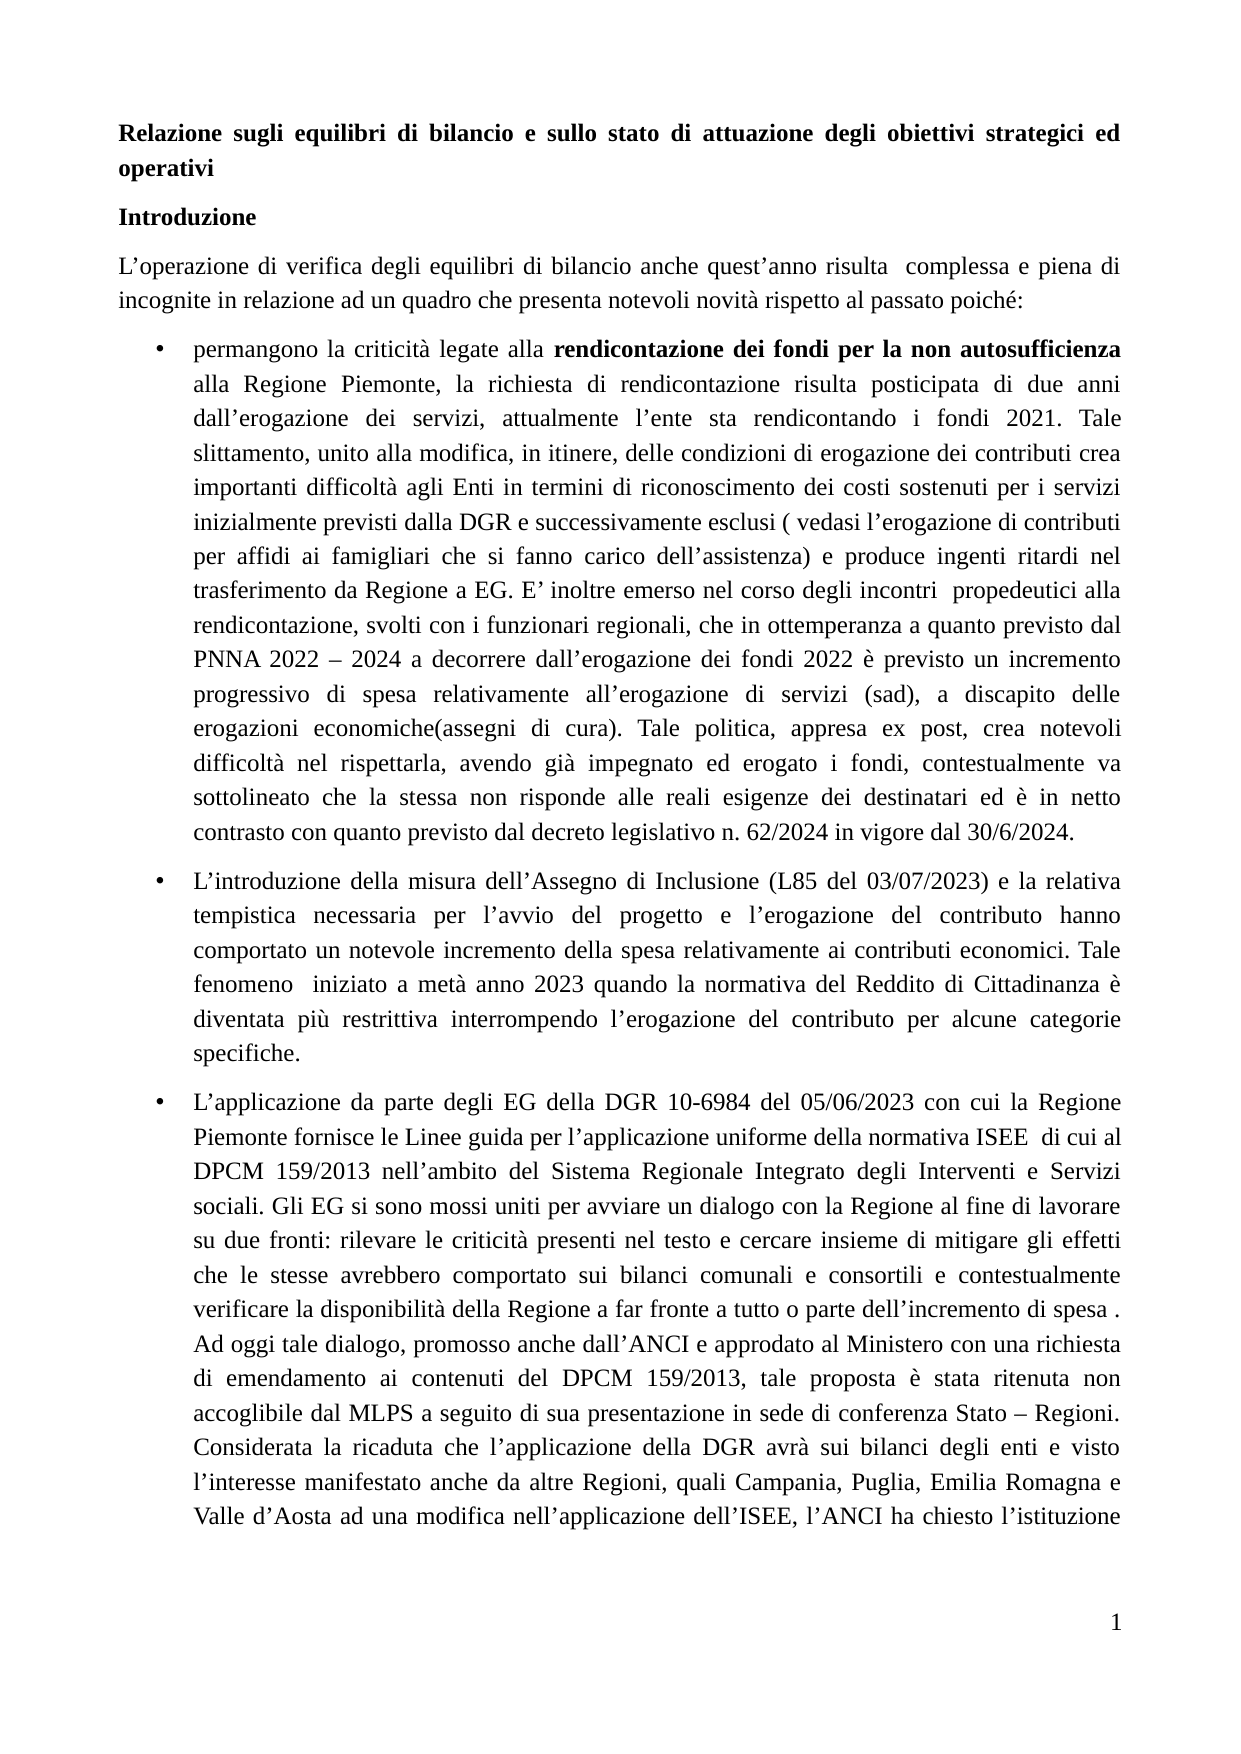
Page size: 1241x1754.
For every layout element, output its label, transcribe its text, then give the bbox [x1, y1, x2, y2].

text L’operazione di verifica degli equilibri di bilancio anche quest’anno risulta complessa e piena di incognite in relazione ad un quadro che presenta notevoli novità rispetto al passato poiché: [118, 251, 1122, 314]
text Introduzione [118, 202, 1122, 230]
list permangono la criticità legate alla rendicontazione dei fondi per la non autosufficienza alla Regione Piemonte, la richiesta di rendicontazione risulta posticipata di due anni dall’erogazione dei servizi, attualmente l’ente sta rendicontando i fondi 2021. Tale slittamento, unito alla modifica, in itinere, delle condizioni di erogazione dei contributi crea importanti difficoltà agli Enti in termini di riconoscimento dei costi sostenuti per i servizi inizialmente previsti dalla DGR e successivamente esclusi ( vedasi l’erogazione di contributi per affidi ai famigliari che si fanno carico dell’assistenza) e produce ingenti ritardi nel trasferimento da Regione a EG. E’ inoltre emerso nel corso degli incontri propedeutici alla rendicontazione, svolti con i funzionari regionali, che in ottemperanza a quanto previsto dal PNNA 2022 – 2024 a decorrere dall’erogazione dei fondi 2022 è previsto un incremento progressivo di spesa relativamente all’erogazione di servizi (sad), a discapito delle erogazioni economiche(assegni di cura). Tale politica, appresa ex post, crea notevoli difficoltà nel rispettarla, avendo già impegnato ed erogato i fondi, contestualmente va sottolineato che la stessa non risponde alle reali esigenze dei destinatari ed è in netto contrasto con quanto previsto dal decreto legislativo n. 62/2024 in vigore dal 30/6/2024. [156, 334, 1122, 846]
list L’applicazione da parte degli EG della DGR 10-6984 del 05/06/2023 con cui la Regione Piemonte fornisce le Linee guida per l’applicazione uniforme della normativa ISEE di cui al DPCM 159/2013 nell’ambito del Sistema Regionale Integrato degli Interventi e Servizi sociali. Gli EG si sono mossi uniti per avviare un dialogo con la Regione al fine di lavorare su due fronti: rilevare le criticità presenti nel testo e cercare insieme di mitigare gli effetti che le stesse avrebbero comportato sui bilanci comunali e consortili e contestualmente verificare la disponibilità della Regione a far fronte a tutto o parte dell’incremento di spesa . Ad oggi tale dialogo, promosso anche dall’ANCI e approdato al Ministero con una richiesta di emendamento ai contenuti del DPCM 159/2013, tale proposta è stata ritenuta non accoglibile dal MLPS a seguito di sua presentazione in sede di conferenza Stato – Regioni. Considerata la ricaduta che l’applicazione della DGR avrà sui bilanci degli enti e visto l’interesse manifestato anche da altre Regioni, quali Campania, Puglia, Emilia Romagna e Valle d’Aosta ad una modifica nell’applicazione dell’ISEE, l’ANCI ha chiesto l’istituzione [156, 1087, 1122, 1530]
list L’introduzione della misura dell’Assegno di Inclusione (L85 del 03/07/2023) e la relativa tempistica necessaria per l’avvio del progetto e l’erogazione del contributo hanno comportato un notevole incremento della spesa relativamente ai contributi economici. Tale fenomeno iniziato a metà anno 2023 quando la normativa del Reddito di Cittadinanza è diventata più restrittiva interrompendo l’erogazione del contributo per alcune categorie specifiche. [156, 866, 1122, 1067]
text Relazione sugli equilibri di bilancio e sullo stato di attuazione degli obiettivi strategici ed operativi [118, 118, 1122, 181]
